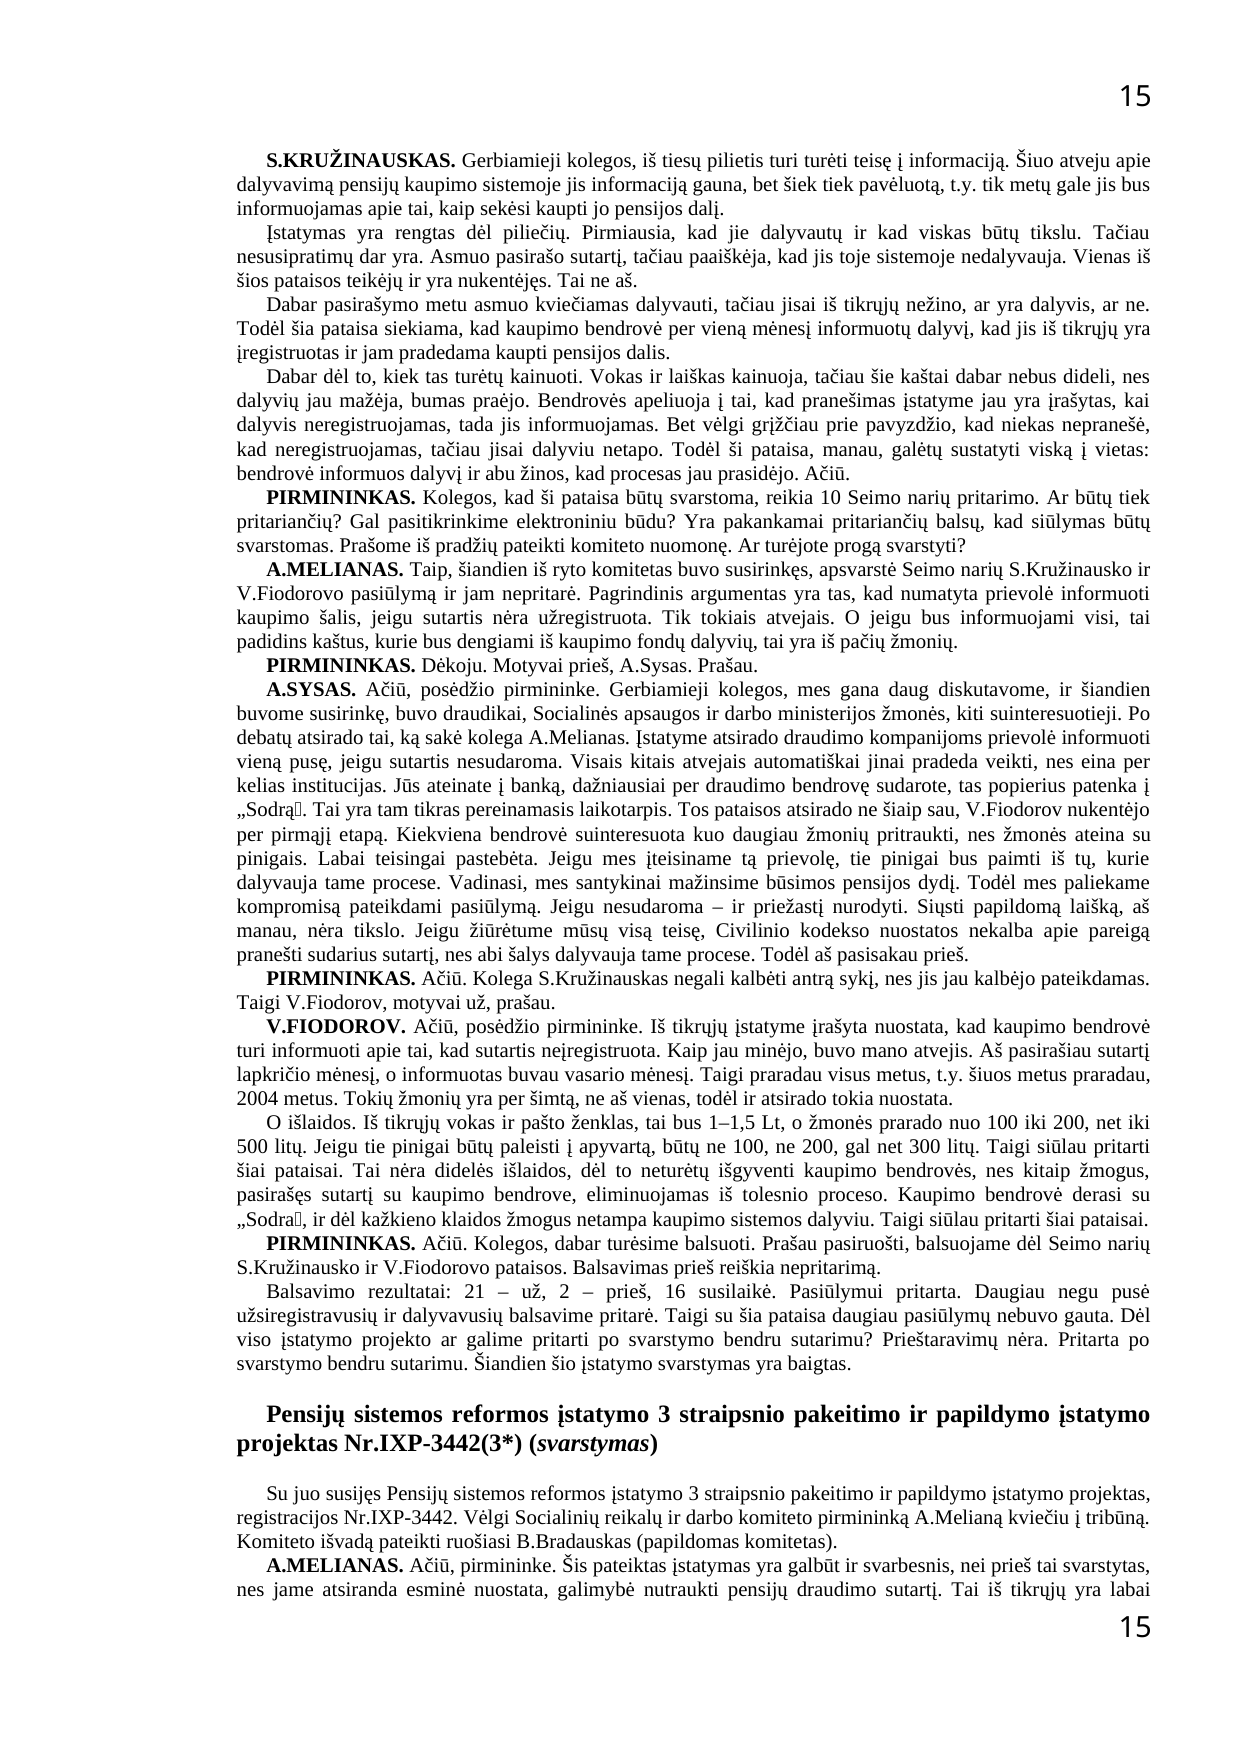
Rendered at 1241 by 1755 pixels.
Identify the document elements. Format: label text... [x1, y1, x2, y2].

text PIRMININKAS. Kolegos, kad ši pataisa būtų svarstoma, reikia 10 Seimo narių pritarimo. Ar būtų tiek pritariančių? Gal pasitikrinkime elektroniniu būdu? Yra pakankamai pritariančių balsų, kad siūlymas būtų svarstomas. Prašome iš pradžių pateikti komiteto nuomonę. Ar turėjote progą svarstyti? [236, 484, 1152, 557]
text Dabar dėl to, kiek tas turėtų kainuoti. Vokas ir laiškas kainuoja, tačiau šie kaštai dabar nebus dideli, nes dalyvių jau mažėja, bumas praėjo. Bendrovės apeliuoja į tai, kad pranešimas įstatyme jau yra įrašytas, kai dalyvis neregistruojamas, tada jis informuojamas. Bet vėlgi grįžčiau prie pavyzdžio, kad niekas nepranešė, kad neregistruojamas, tačiau jisai dalyviu netapo. Todėl ši pataisa, manau, galėtų sustatyti viską į vietas: bendrovė informuos dalyvį ir abu žinos, kad procesas jau prasidėjo. Ačiū. [236, 364, 1152, 484]
text A.SYSAS. Ačiū, posėdžio pirmininke. Gerbiamieji kolegos, mes gana daug diskutavome, ir šiandien buvome susirinkę, buvo draudikai, Socialinės apsaugos ir darbo ministerijos žmonės, kiti suinteresuotieji. Po debatų atsirado tai, ką sakė kolega A.Melianas. Įstatyme atsirado draudimo kompanijoms prievolė informuoti vieną pusę, jeigu sutartis nesudaroma. Visais kitais atvejais automatiškai jinai pradeda veikti, nes eina per kelias institucijas. Jūs ateinate į banką, dažniausiai per draudimo bendrovę sudarote, tas popierius patenka į „Sodrą. Tai yra tam tikras pereinamasis laikotarpis. Tos pataisos atsirado ne šiaip sau, V.Fiodorov nukentėjo per pirmąjį etapą. Kiekviena bendrovė suinteresuota kuo daugiau žmonių pritraukti, nes žmonės ateina su pinigais. Labai teisingai pastebėta. Jeigu mes įteisiname tą prievolę, tie pinigai bus paimti iš tų, kurie dalyvauja tame procese. Vadinasi, mes santykinai mažinsime būsimos pensijos dydį. Todėl mes paliekame kompromisą pateikdami pasiūlymą. Jeigu nesudaroma – ir priežastį nurodyti. Siųsti papildomą laišką, aš manau, nėra tikslo. Jeigu žiūrėtume mūsų visą teisę, Civilinio kodekso nuostatos nekalba apie pareigą pranešti sudarius sutartį, nes abi šalys dalyvauja tame procese. Todėl aš pasisakau prieš. [236, 677, 1152, 966]
text V.FIODOROV. Ačiū, posėdžio pirmininke. Iš tikrųjų įstatyme įrašyta nuostata, kad kaupimo bendrovė turi informuoti apie tai, kad sutartis neįregistruota. Kaip jau minėjo, buvo mano atvejis. Aš pasirašiau sutartį lapkričio mėnesį, o informuotas buvau vasario mėnesį. Taigi praradau visus metus, t.y. šiuos metus praradau, 2004 metus. Tokių žmonių yra per šimtą, ne aš vienas, todėl ir atsirado tokia nuostata. [236, 1014, 1152, 1110]
text A.MELIANAS. Ačiū, pirmininke. Šis pateiktas įstatymas yra galbūt ir svarbesnis, nei prieš tai svarstytas, nes jame atsiranda esminė nuostata, galimybė nutraukti pensijų draudimo sutartį. Tai iš tikrųjų yra labai [236, 1553, 1152, 1601]
text Dabar pasirašymo metu asmuo kviečiamas dalyvauti, tačiau jisai iš tikrųjų nežino, ar yra dalyvis, ar ne. Todėl šia pataisa siekiama, kad kaupimo bendrovė per vieną mėnesį informuotų dalyvį, kad jis iš tikrųjų yra įregistruotas ir jam pradedama kaupti pensijos dalis. [236, 292, 1152, 364]
text PIRMININKAS. Dėkoju. Motyvai prieš, A.Sysas. Prašau. [236, 653, 1152, 677]
text S.KRUŽINAUSKAS. Gerbiamieji kolegos, iš tiesų pilietis turi turėti teisę į informaciją. Šiuo atveju apie dalyvavimą pensijų kaupimo sistemoje jis informaciją gauna, bet šiek tiek pavėluotą, t.y. tik metų gale jis bus informuojamas apie tai, kaip sekėsi kaupti jo pensijos dalį. [236, 148, 1152, 220]
text PIRMININKAS. Ačiū. Kolegos, dabar turėsime balsuoti. Prašau pasiruošti, balsuojame dėl Seimo narių S.Kružinausko ir V.Fiodorovo pataisos. Balsavimas prieš reiškia nepritarimą. [236, 1231, 1152, 1279]
text Balsavimo rezultatai: 21 – už, 2 – prieš, 16 susilaikė. Pasiūlymui pritarta. Daugiau negu pusė užsiregistravusių ir dalyvavusių balsavime pritarė. Taigi su šia pataisa daugiau pasiūlymų nebuvo gauta. Dėl viso įstatymo projekto ar galime pritarti po svarstymo bendru sutarimu? Prieštaravimų nėra. Pritarta po svarstymo bendru sutarimu. Šiandien šio įstatymo svarstymas yra baigtas. [236, 1279, 1152, 1375]
text Su juo susijęs Pensijų sistemos reformos įstatymo 3 straipsnio pakeitimo ir papildymo įstatymo projektas, registracijos Nr.IXP-3442. Vėlgi Socialinių reikalų ir darbo komiteto pirmininką A.Melianą kviečiu į tribūną. Komiteto išvadą pateikti ruošiasi B.Bradauskas (papildomas komitetas). [236, 1481, 1152, 1553]
text PIRMININKAS. Ačiū. Kolega S.Kružinauskas negali kalbėti antrą sykį, nes jis jau kalbėjo pateikdamas. Taigi V.Fiodorov, motyvai už, prašau. [236, 966, 1152, 1014]
text A.MELIANAS. Taip, šiandien iš ryto komitetas buvo susirinkęs, apsvarstė Seimo narių S.Kružinausko ir V.Fiodorovo pasiūlymą ir jam nepritarė. Pagrindinis argumentas yra tas, kad numatyta prievolė informuoti kaupimo šalis, jeigu sutartis nėra užregistruota. Tik tokiais atvejais. O jeigu bus informuojami visi, tai padidins kaštus, kurie bus dengiami iš kaupimo fondų dalyvių, tai yra iš pačių žmonių. [236, 557, 1152, 653]
text Pensijų sistemos reformos įstatymo 3 straipsnio pakeitimo ir papildymo įstatymo projektas Nr.IXP-3442(3*) (svarstymas) [236, 1399, 1152, 1456]
text Įstatymas yra rengtas dėl piliečių. Pirmiausia, kad jie dalyvautų ir kad viskas būtų tikslu. Tačiau nesusipratimų dar yra. Asmuo pasirašo sutartį, tačiau paaiškėja, kad jis toje sistemoje nedalyvauja. Vienas iš šios pataisos teikėjų ir yra nukentėjęs. Tai ne aš. [236, 220, 1152, 292]
text O išlaidos. Iš tikrųjų vokas ir pašto ženklas, tai bus 1–1,5 Lt, o žmonės prarado nuo 100 iki 200, net iki 500 litų. Jeigu tie pinigai būtų paleisti į apyvartą, būtų ne 100, ne 200, gal net 300 litų. Taigi siūlau pritarti šiai pataisai. Tai nėra didelės išlaidos, dėl to neturėtų išgyventi kaupimo bendrovės, nes kitaip žmogus, pasirašęs sutartį su kaupimo bendrove, eliminuojamas iš tolesnio proceso. Kaupimo bendrovė derasi su „Sodra, ir dėl kažkieno klaidos žmogus netampa kaupimo sistemos dalyviu. Taigi siūlau pritarti šiai pataisai. [236, 1110, 1152, 1231]
